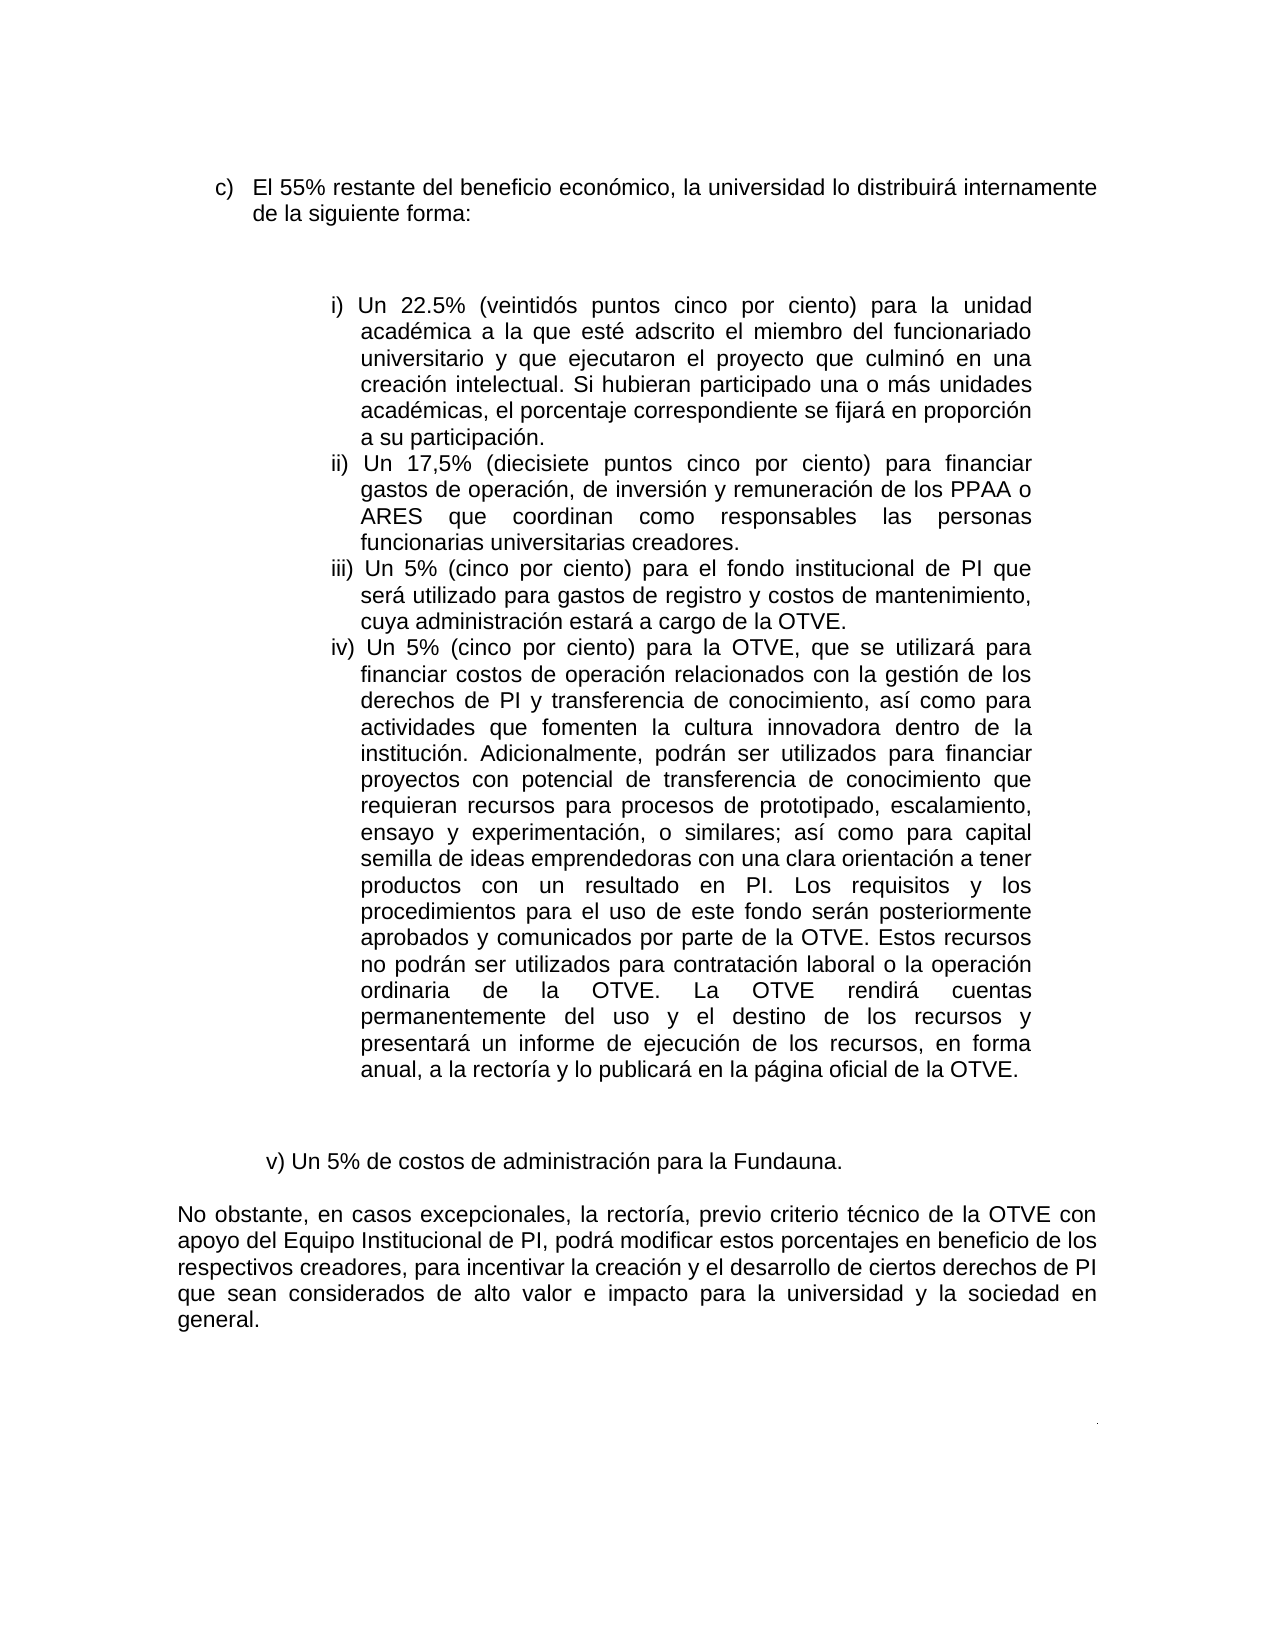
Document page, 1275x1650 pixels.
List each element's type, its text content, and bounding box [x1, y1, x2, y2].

list El 55% restante del beneficio económico, la universidad lo distribuirá internamente de la siguiente forma: [215, 174, 1098, 227]
text ii) Un 17,5% (diecisiete puntos cinco por ciento) para financiar gastos de operación, de inversión y remuneración de los PPAA o ARES que coordinan como responsables las personas funcionarias universitarias creadores. [267, 385, 1097, 490]
text v) Un 5% de costos de administración para la Fundauna. [266, 1148, 1098, 1174]
text iv) Un 5% (cinco por ciento) para la OTVE, que se utilizará para financiar costos de operación relacionados con la gestión de los derechos de PI y transferencia de conocimiento, así como para actividades que fomenten la cultura innovadora dentro de la institución. Adicionalmente, podrán ser utilizados para financiar proyectos con potencial de transferencia de conocimiento que requieran recursos para procesos de prototipado, escalamiento, ensayo y experimentación, o similares; así como para capital semilla de ideas emprendedoras con una clara orientación a tener productos con un resultado en PI. Los requisitos y los procedimientos para el uso de este fondo serán posteriormente aprobados y comunicados por parte de la OTVE. Estos recursos no podrán ser utilizados para contratación laboral o la operación ordinaria de la OTVE. La OTVE rendirá cuentas permanentemente del uso y el destino de los recursos y presentará un informe de ejecución de los recursos, en forma anual, a la rectoría y lo publicará en la página oficial de la OTVE. [267, 569, 1097, 1147]
text iii) Un 5% (cinco por ciento) para el fondo institucional de PI que será utilizado para gastos de registro y costos de mantenimiento, cuya administración estará a cargo de la OTVE. [267, 490, 1097, 569]
text No obstante, en casos excepcionales, la rectoría, previo criterio técnico de la OTVE con apoyo del Equipo Institucional de PI, podrá modificar estos porcentajes en beneficio de los respectivos creadores, para incentivar la creación y el desarrollo de ciertos derechos de PI que sean considerados de alto valor e impacto para la universidad y la sociedad en general. [177, 1201, 1098, 1332]
text i) Un 22.5% (veintidós puntos cinco por ciento) para la unidad académica a la que esté adscrito el miembro del funcionariado universitario y que ejecutaron el proyecto que culminó en una creación intelectual. Si hubieran participado una o más unidades académicas, el porcentaje correspondiente se fijará en proporción a su participación. [267, 228, 1097, 385]
